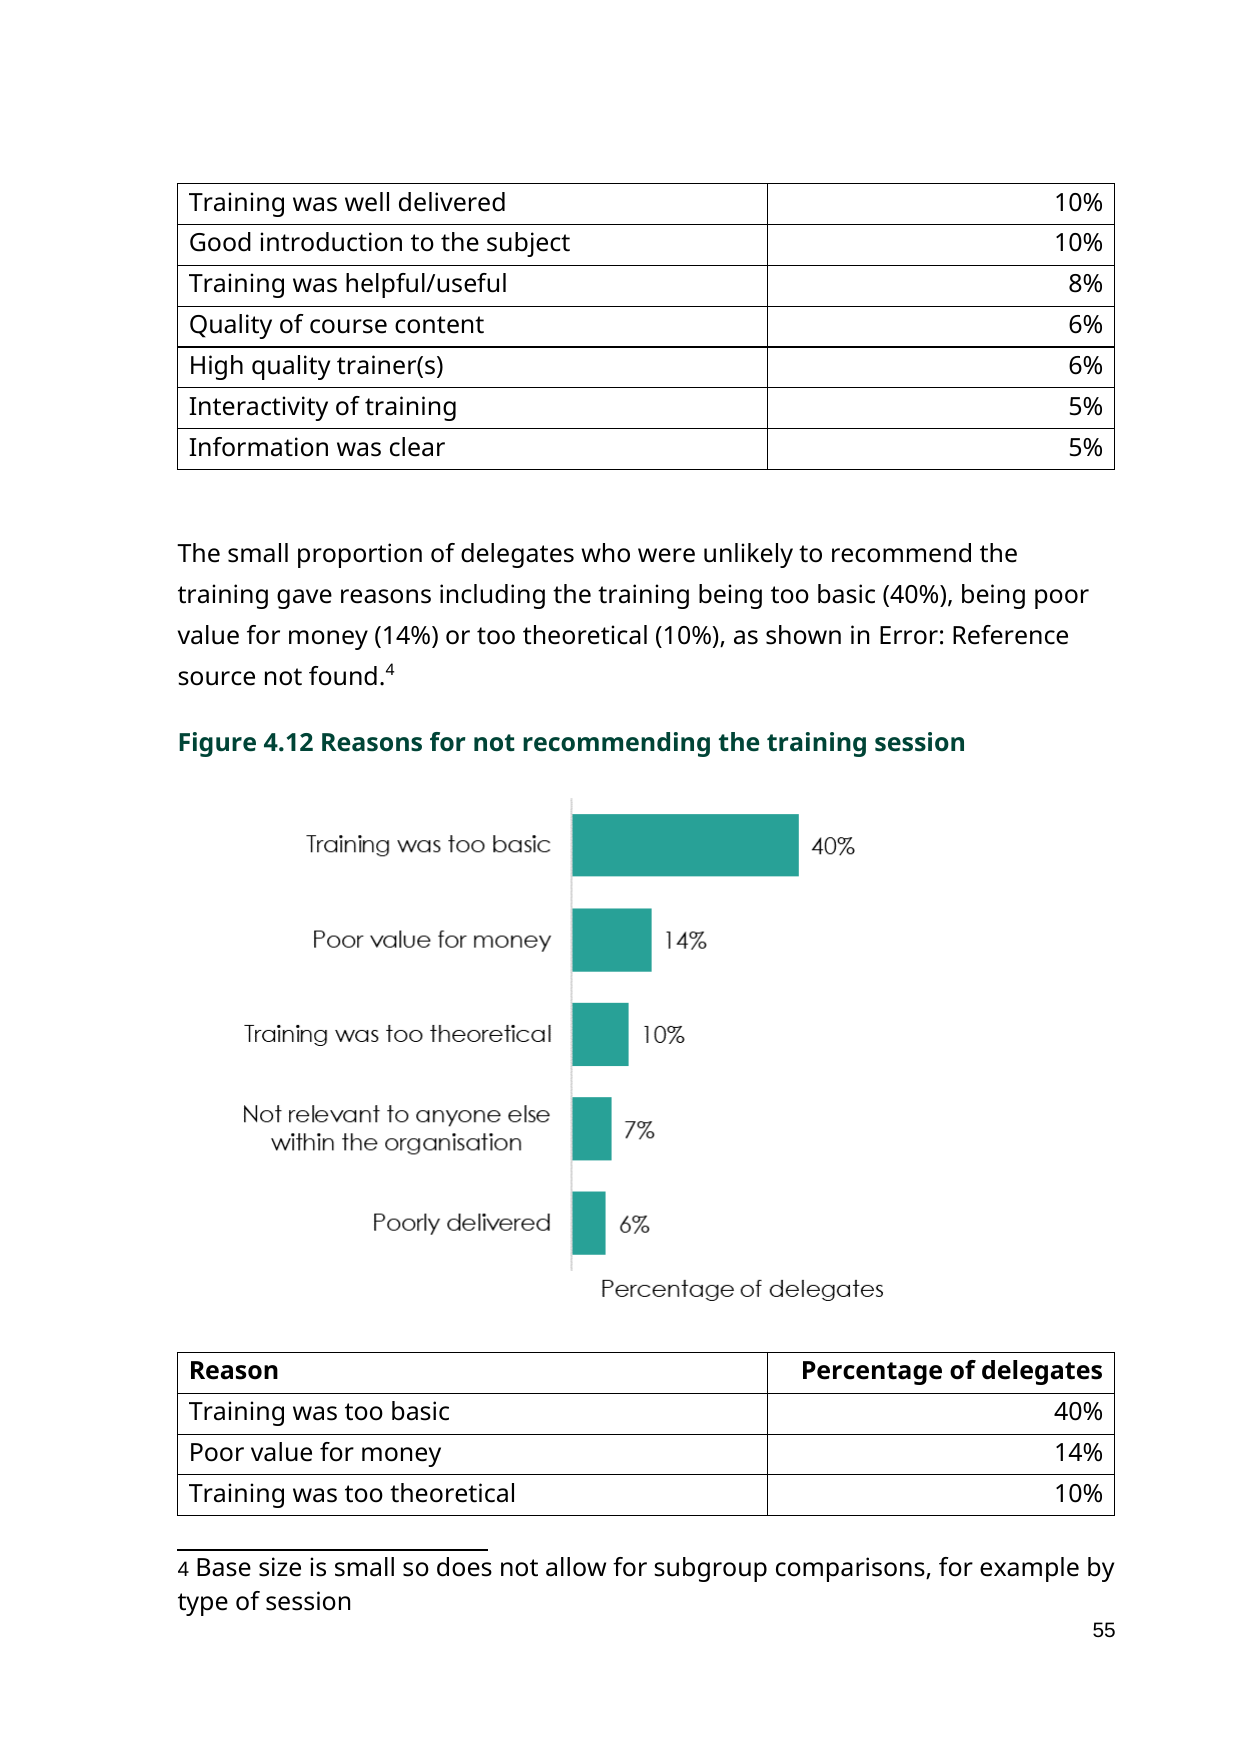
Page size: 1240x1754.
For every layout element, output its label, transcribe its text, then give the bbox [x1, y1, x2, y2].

table_cell 10% [768, 184, 1114, 224]
table_cell Training was too basic [178, 1394, 767, 1433]
table_cell 5% [768, 388, 1114, 428]
table_cell 6% [768, 307, 1114, 346]
text Base size is small so does not allow for subgroup comparisons, for example by type of session [177, 1550, 1115, 1618]
table_cell Interactivity of training [178, 388, 767, 428]
table_cell Poor value for money [178, 1435, 767, 1474]
table_cell Training was well delivered [178, 184, 767, 224]
table_cell 8% [768, 266, 1114, 306]
table_cell High quality trainer(s) [178, 348, 767, 387]
table_cell 10% [768, 1475, 1114, 1515]
text The small proportion of delegates who were unlikely to recommend the training gave reasons including the training being too basic (40%), being poor value for money (14%) or too theoretical (10%), as shown in Figure 4.12. [177, 536, 1115, 692]
table_header Percentage of delegates [768, 1353, 1114, 1393]
table_cell 10% [768, 225, 1114, 265]
table_header Reason [178, 1353, 767, 1393]
table_cell Training was too theoretical [178, 1475, 767, 1515]
table_cell 6% [768, 348, 1114, 387]
table_cell Good introduction to the subject [178, 225, 767, 265]
table_cell 5% [768, 429, 1114, 469]
text Figure 4.12 Reasons for not recommending the training session [177, 724, 1115, 758]
table_cell 14% [768, 1435, 1114, 1474]
table_cell Information was clear [178, 429, 767, 469]
table_cell Quality of course content [178, 307, 767, 346]
table_cell 40% [768, 1394, 1114, 1433]
table_cell Training was helpful/useful [178, 266, 767, 306]
